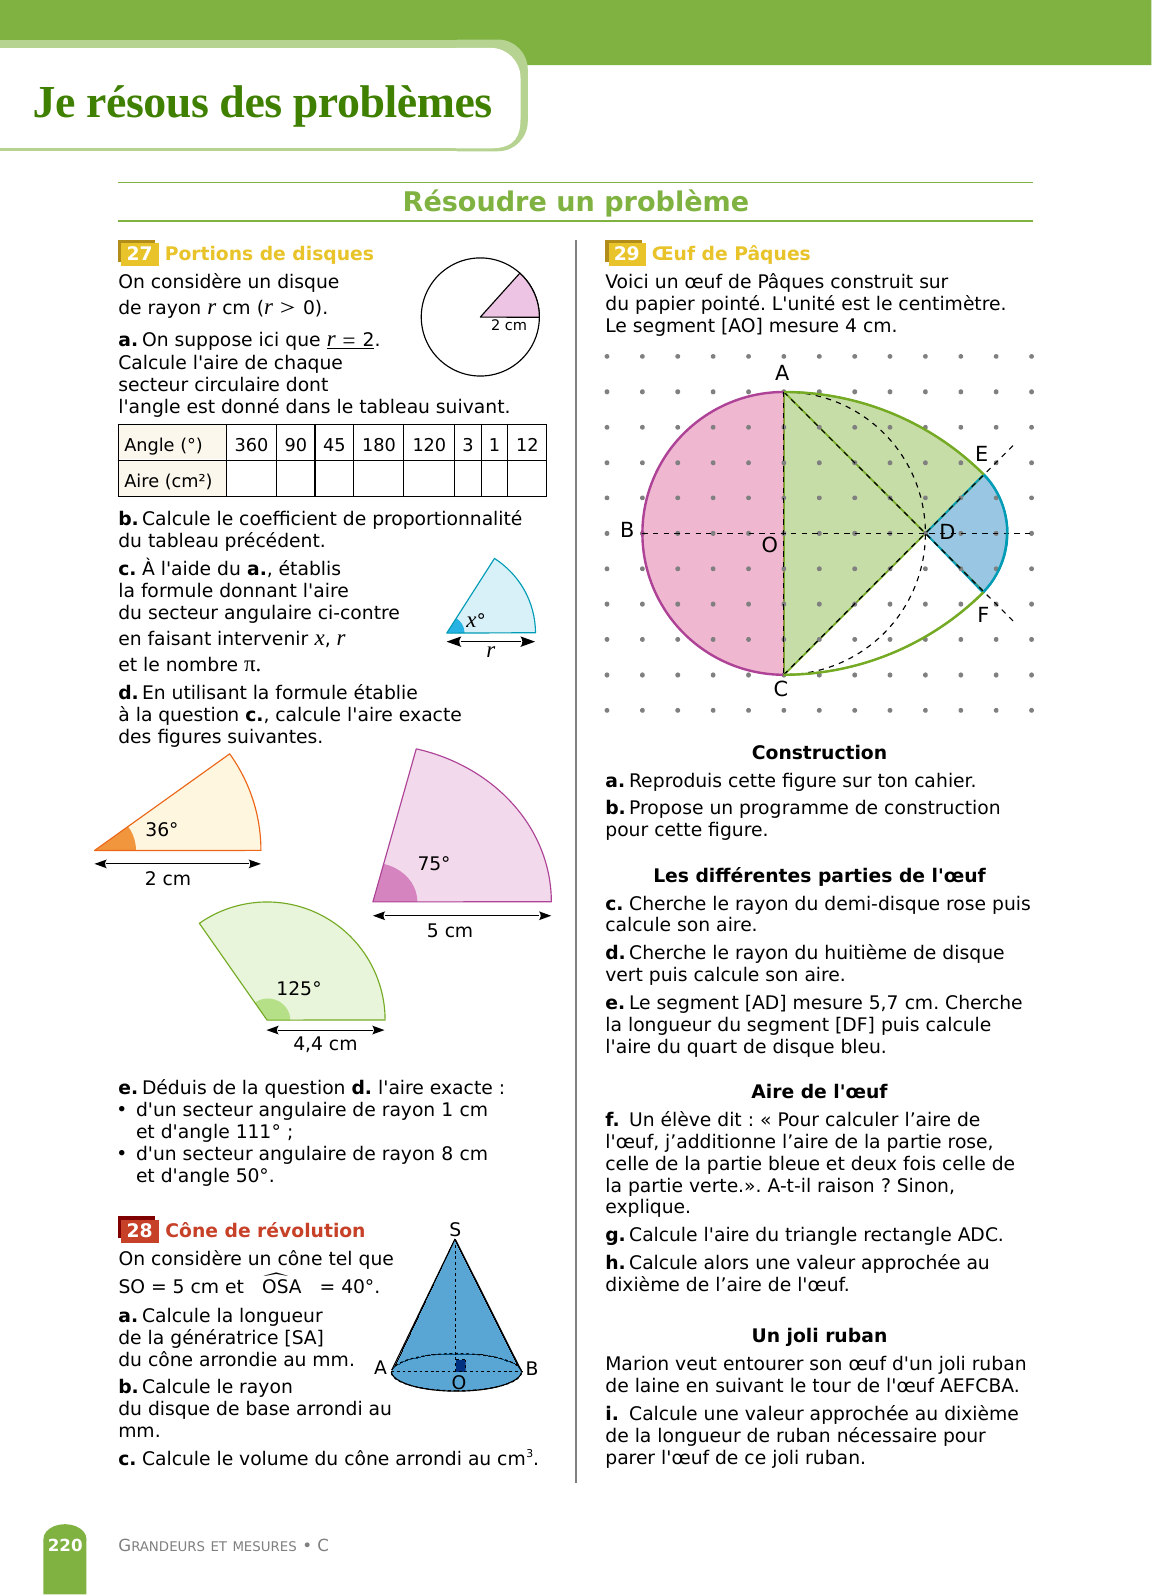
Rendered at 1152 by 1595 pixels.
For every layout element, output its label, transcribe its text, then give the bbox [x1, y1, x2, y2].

text Les différentes parties de l'œuf [605, 865, 1033, 887]
list Calcule le volume du cône arrondi au cm3. [118, 1448, 546, 1470]
table_cell [316, 461, 353, 496]
table_cell [508, 461, 546, 496]
list Reproduis cette figure sur ton cahier. [605, 769, 1033, 791]
table_cell [227, 461, 276, 496]
list En utilisant la formule établie à la question c., calcule l'aire exacte des figures suivantes. [118, 682, 546, 748]
text Un joli ruban [605, 1325, 1033, 1347]
list [422, 271, 538, 319]
list On suppose ici que r = 2. Calcule l'aire de chaque secteur circulaire dont l'angle est donné dans le tableau suivant. [118, 326, 546, 417]
table_header Angle (°) [119, 425, 226, 459]
table_cell [277, 461, 314, 496]
table_header 120 [404, 425, 454, 459]
table_cell Aire (cm²) [119, 461, 226, 496]
text Marion veut entourer son œuf d'un joli ruban de laine en suivant le tour de l'œuf AEFCBA. [605, 1353, 1033, 1397]
list Calcule l'aire du triangle rectangle ADC. [605, 1224, 1033, 1246]
list Calcule alors une valeur approchée au dixième de l’aire de l'œuf. [605, 1252, 1033, 1296]
list [520, 271, 546, 319]
subtitle Œuf de Pâques [642, 240, 1033, 265]
text Résoudre un problème [118, 183, 1033, 220]
list [461, 1248, 546, 1299]
list Cherche le rayon du huitième de disque vert puis calcule son aire. [605, 942, 1033, 986]
list Calcule le coefficient de proportionnalité du tableau précédent. [118, 508, 546, 552]
table_header 3 [455, 425, 481, 459]
list On considère un disque de rayon r cm (r  0). [118, 271, 441, 319]
list On considère un cône tel que SO = 5 cm et = 40°. [118, 1248, 449, 1299]
table_cell [354, 461, 403, 496]
table_header 12 [508, 425, 546, 459]
table_header 45 [316, 425, 353, 459]
list [490, 1305, 546, 1370]
text Aire de l'œuf [605, 1081, 1033, 1103]
table_header 360 [227, 425, 276, 459]
list Propose un programme de construction pour cette figure. [605, 797, 1033, 841]
list Calcule une valeur approchée au dixième de la longueur de ruban nécessaire pour parer l'œuf de ce joli ruban. [605, 1403, 1033, 1468]
list d'un secteur angulaire de rayon 1 cm et d'angle 111° ; [118, 1099, 546, 1143]
subtitle Cône de révolution [155, 1216, 546, 1242]
list Le segment [AD] mesure 5,7 cm. Cherche la longueur du segment [DF] puis calcule l'aire du quart de disque bleu. [605, 992, 1033, 1058]
table_cell [404, 461, 454, 496]
list Déduis de la question d. l'aire exacte : [118, 1077, 546, 1099]
list Calcule le rayon du disque de base arrondi au mm. [118, 1376, 546, 1442]
text Construction [605, 742, 1033, 764]
subtitle Portions de disques [155, 240, 546, 265]
text Voici un œuf de Pâques construit sur du papier pointé. L'unité est le centimètre. Le segment [AO] mesure 4 cm. [605, 271, 1033, 337]
list Un élève dit : « Pour calculer l’aire de l'œuf, j’additionne l’aire de la partie rose, celle de la partie bleue et deux fois celle de la partie verte.». A-t-il raison ? Sinon, explique. [605, 1109, 1033, 1218]
list d'un secteur angulaire de rayon 8 cm et d'angle 50°. [118, 1143, 546, 1187]
list À l'aide du a., établis la formule donnant l'aire du secteur angulaire ci-contre en faisant intervenir x, r et le nombre π. [118, 558, 546, 676]
list Calcule la longueur de la génératrice [SA] du cône arrondie au mm. [118, 1305, 422, 1370]
list Je suis un quadrilatère non croisé qui a deux côtés consécutifs égaux et qui possède ses diagonales perpendiculaires. Mon aire vaut 24 cm². Mes diagonales ont des mesures entières et mon centre se trouve au quart de la plus grande diagonale. [458, 561, 534, 632]
list Cherche le rayon du demi-disque rose puis calcule son aire. [605, 893, 1033, 936]
table_cell [482, 461, 507, 496]
table_header 180 [354, 425, 403, 459]
table_cell [455, 461, 481, 496]
table_header 1 [482, 425, 507, 459]
table_header 90 [277, 425, 314, 459]
